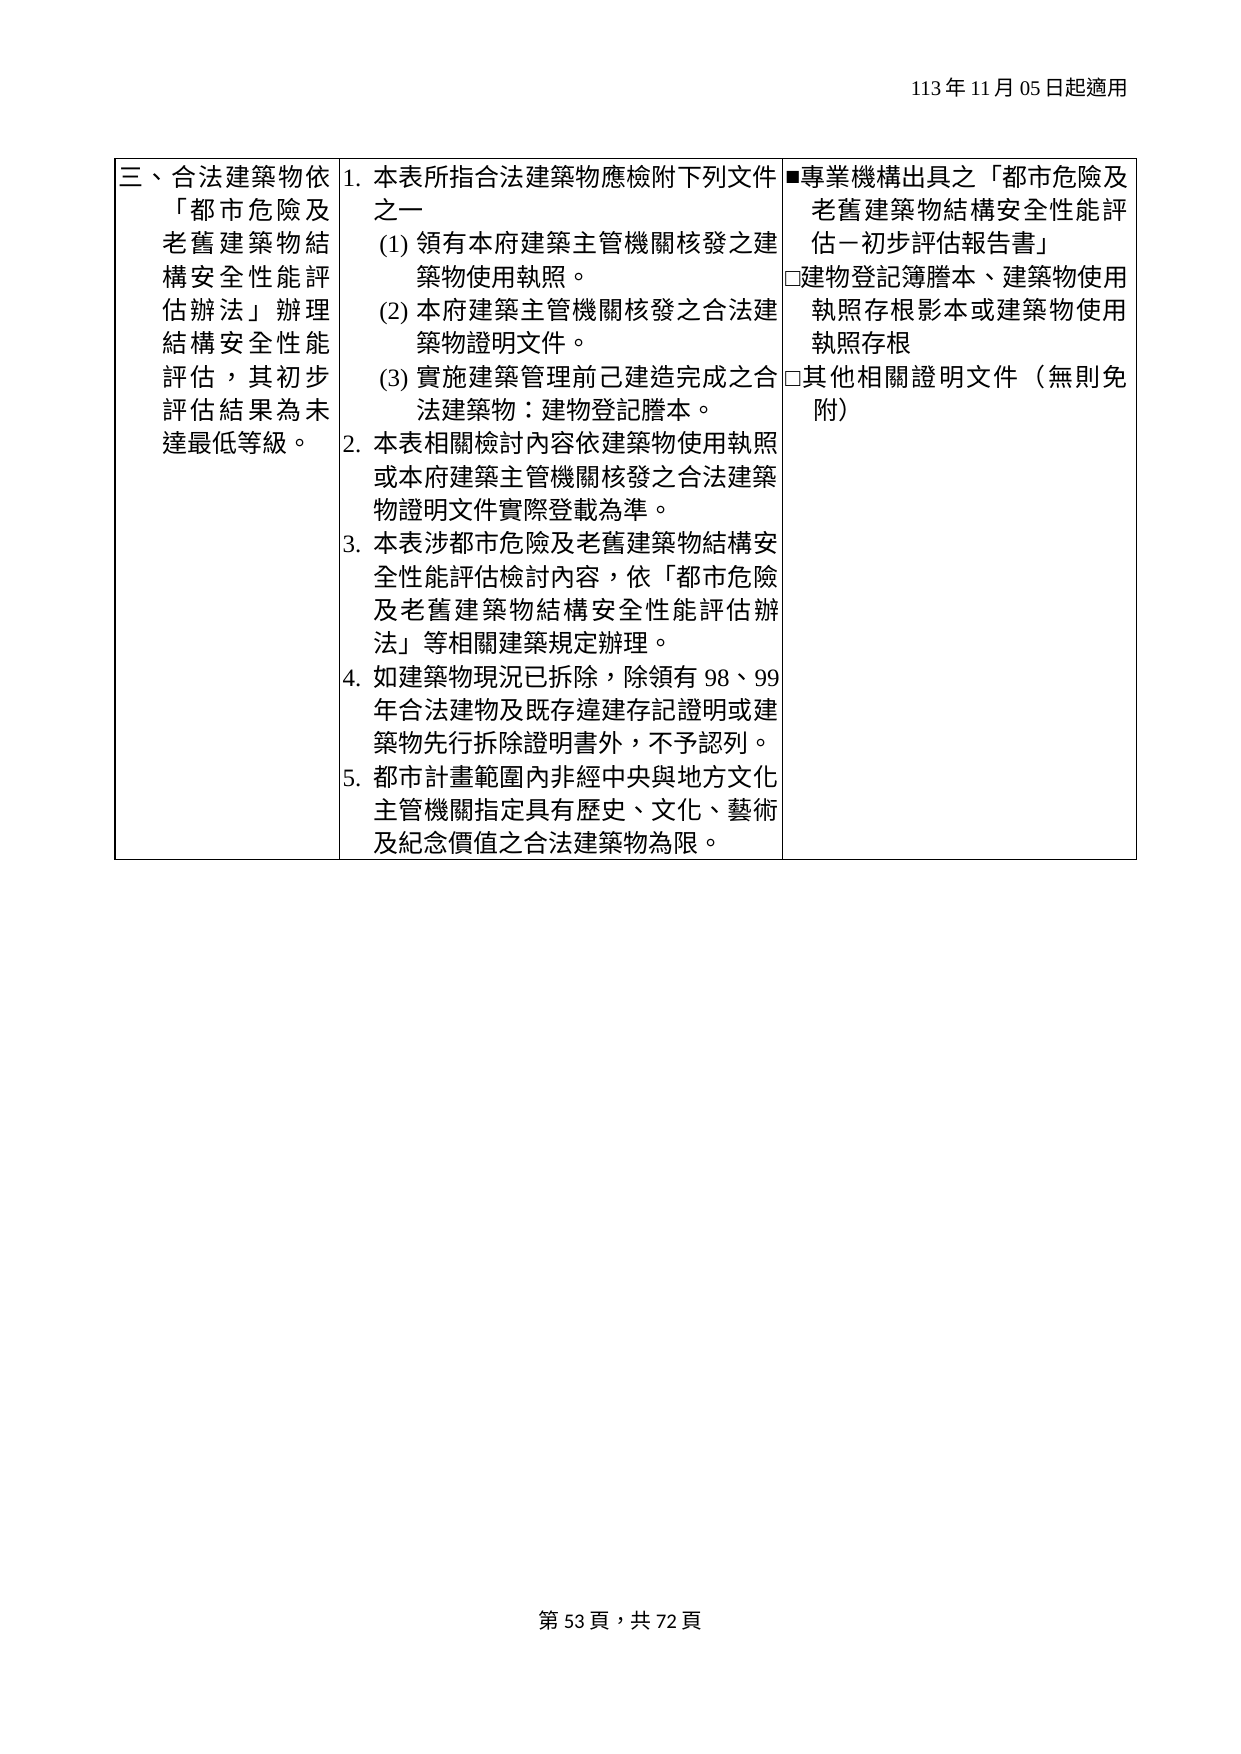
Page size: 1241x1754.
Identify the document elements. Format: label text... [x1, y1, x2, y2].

table_cell 三、合法建築物依「都市危險及老舊建築物結構安全性能評估辦法」辦理結構安全性能評估，其初步評估結果為未達最低等級。 [116, 159, 339, 859]
table_cell 本表所指合法建築物應檢附下列文件之一 領有本府建築主管機關核發之建築物使用執照。 本府建築主管機關核發之合法建築物證明文件。 實施建築管理前己建造完成之合法建築物：建物登記謄本。 本表相關檢討內容依建築物使用執照或本府建築主管機關核發之合法建築物證明文件實際登載為準。 本表涉都市危險及老舊建築物結構安全性能評估檢討內容，依「都市危險及老舊建築物結構安全性能評估辦法」等相關建築規定辦理。 如建築物現況已拆除，除領有98、99年合法建物及既存違建存記證明或建築物先行拆除證明書外，不予認列。 都市計畫範圍內非經中央與地方文化主管機關指定具有歷史、文化、藝術及紀念價值之合法建築物為限。 [340, 159, 782, 859]
table_cell ■專業機構出具之「都市危險及老舊建築物結構安全性能評估－初步評估報告書」 □建物登記簿謄本、建築物使用執照存根影本或建築物使用執照存根 □其他相關證明文件（無則免附） [783, 159, 1136, 859]
